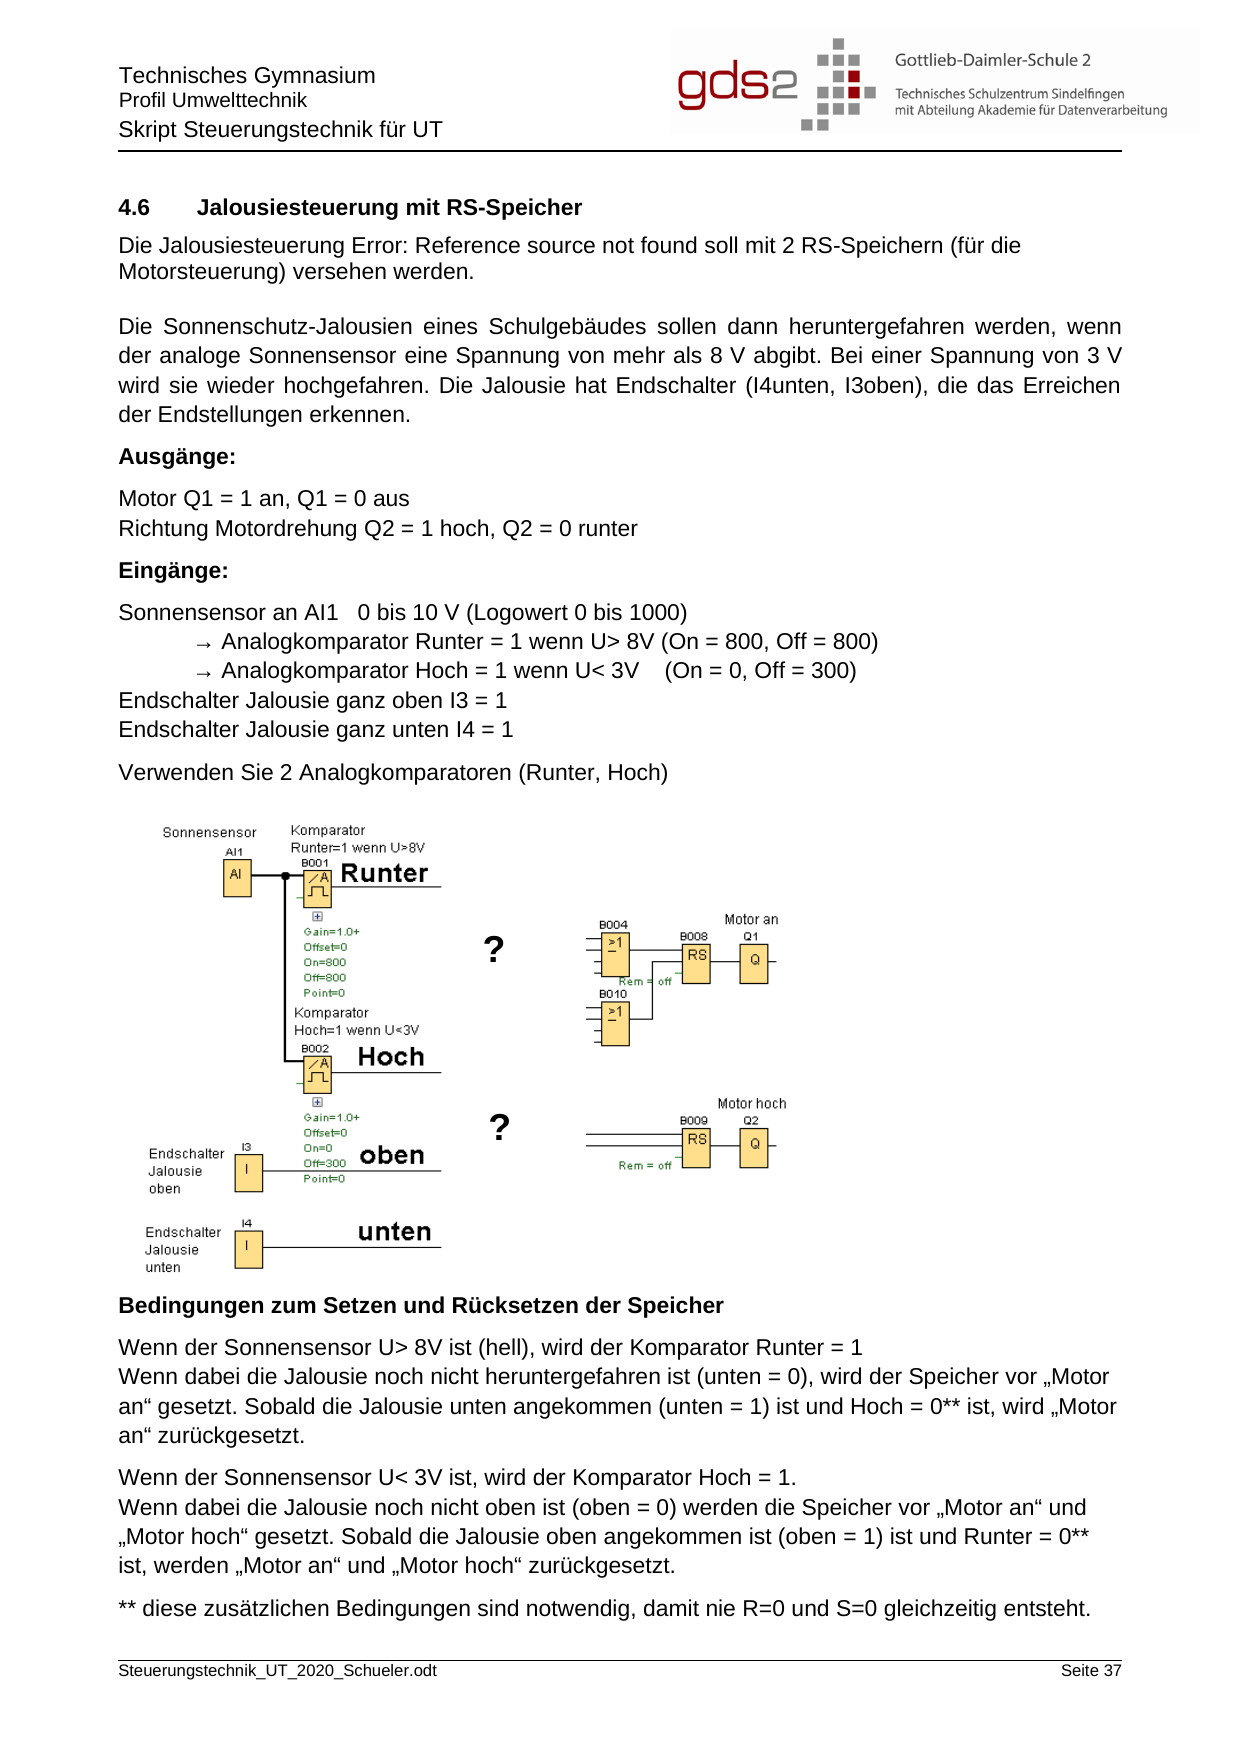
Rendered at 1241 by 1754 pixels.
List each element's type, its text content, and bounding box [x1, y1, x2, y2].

picture [586, 899, 795, 1181]
text Motor Q1 = 1 an, Q1 = 0 aus Richtung Motordrehung Q2 = 1 hoch, Q2 = 0 runter [118, 482, 1122, 541]
picture [670, 28, 1201, 135]
text Die Sonnenschutz-Jalousien eines Schulgebäudes sollen dann heruntergefahren werden, wenn der analoge Sonnensensor eine Spannung von mehr als 8 V abgibt. Bei einer Spannung von 3 V wird sie wieder hochgefahren. Die Jalousie hat Endschalter (I4unten, I3oben), die das Erreichen der Endstellungen erkennen. [118, 309, 1122, 427]
text Wenn der Sonnensensor U> 8V ist (hell), wird der Komparator Runter = 1 Wenn dabei die Jalousie noch nicht heruntergefahren ist (unten = 0), wird der Speicher vor „Motor an“ gesetzt. Sobald die Jalousie unten angekommen (unten = 1) ist und Hoch = 0** ist, wird „Motor an“ zurückgesetzt. [118, 1331, 1122, 1448]
text Ausgänge: [118, 440, 1122, 469]
picture [134, 799, 442, 1283]
text Wenn der Sonnensensor U< 3V ist, wird der Komparator Hoch = 1. Wenn dabei die Jalousie noch nicht oben ist (oben = 0) werden die Speicher vor „Motor an“ und „Motor hoch“ gesetzt. Sobald die Jalousie oben angekommen ist (oben = 1) ist und Runter = 0** ist, werden „Motor an“ und „Motor hoch“ zurückgesetzt. [118, 1461, 1122, 1579]
text Eingänge: [118, 553, 1122, 583]
text ** diese zusätzlichen Bedingungen sind notwendig, damit nie R=0 und S=0 gleichzeitig entsteht. [118, 1591, 1122, 1621]
text Bedingungen zum Setzen und Rücksetzen der Speicher [118, 1288, 1122, 1318]
text Verwenden Sie 2 Analogkomparatoren (Runter, Hoch) [118, 755, 1122, 814]
subtitle Jalousiesteuerung mit RS-Speicher [118, 195, 1122, 220]
text Die Jalousiesteuerung Fehler: Verweis nicht gefunden soll mit 2 RS-Speichern (für die Motorsteuerung) versehen werden. [118, 233, 1122, 284]
text Sonnensensor an AI1 0 bis 10 V (Logowert 0 bis 1000) → Analogkomparator Runter = 1 wenn U> 8V (On = 800, Off = 800) → Analogkomparator Hoch = 1 wenn U< 3V (On = 0, Off = 300) Endschalter Jalousie ganz oben I3 = 1 Endschalter Jalousie ganz unten I4 = 1 [118, 595, 1122, 743]
